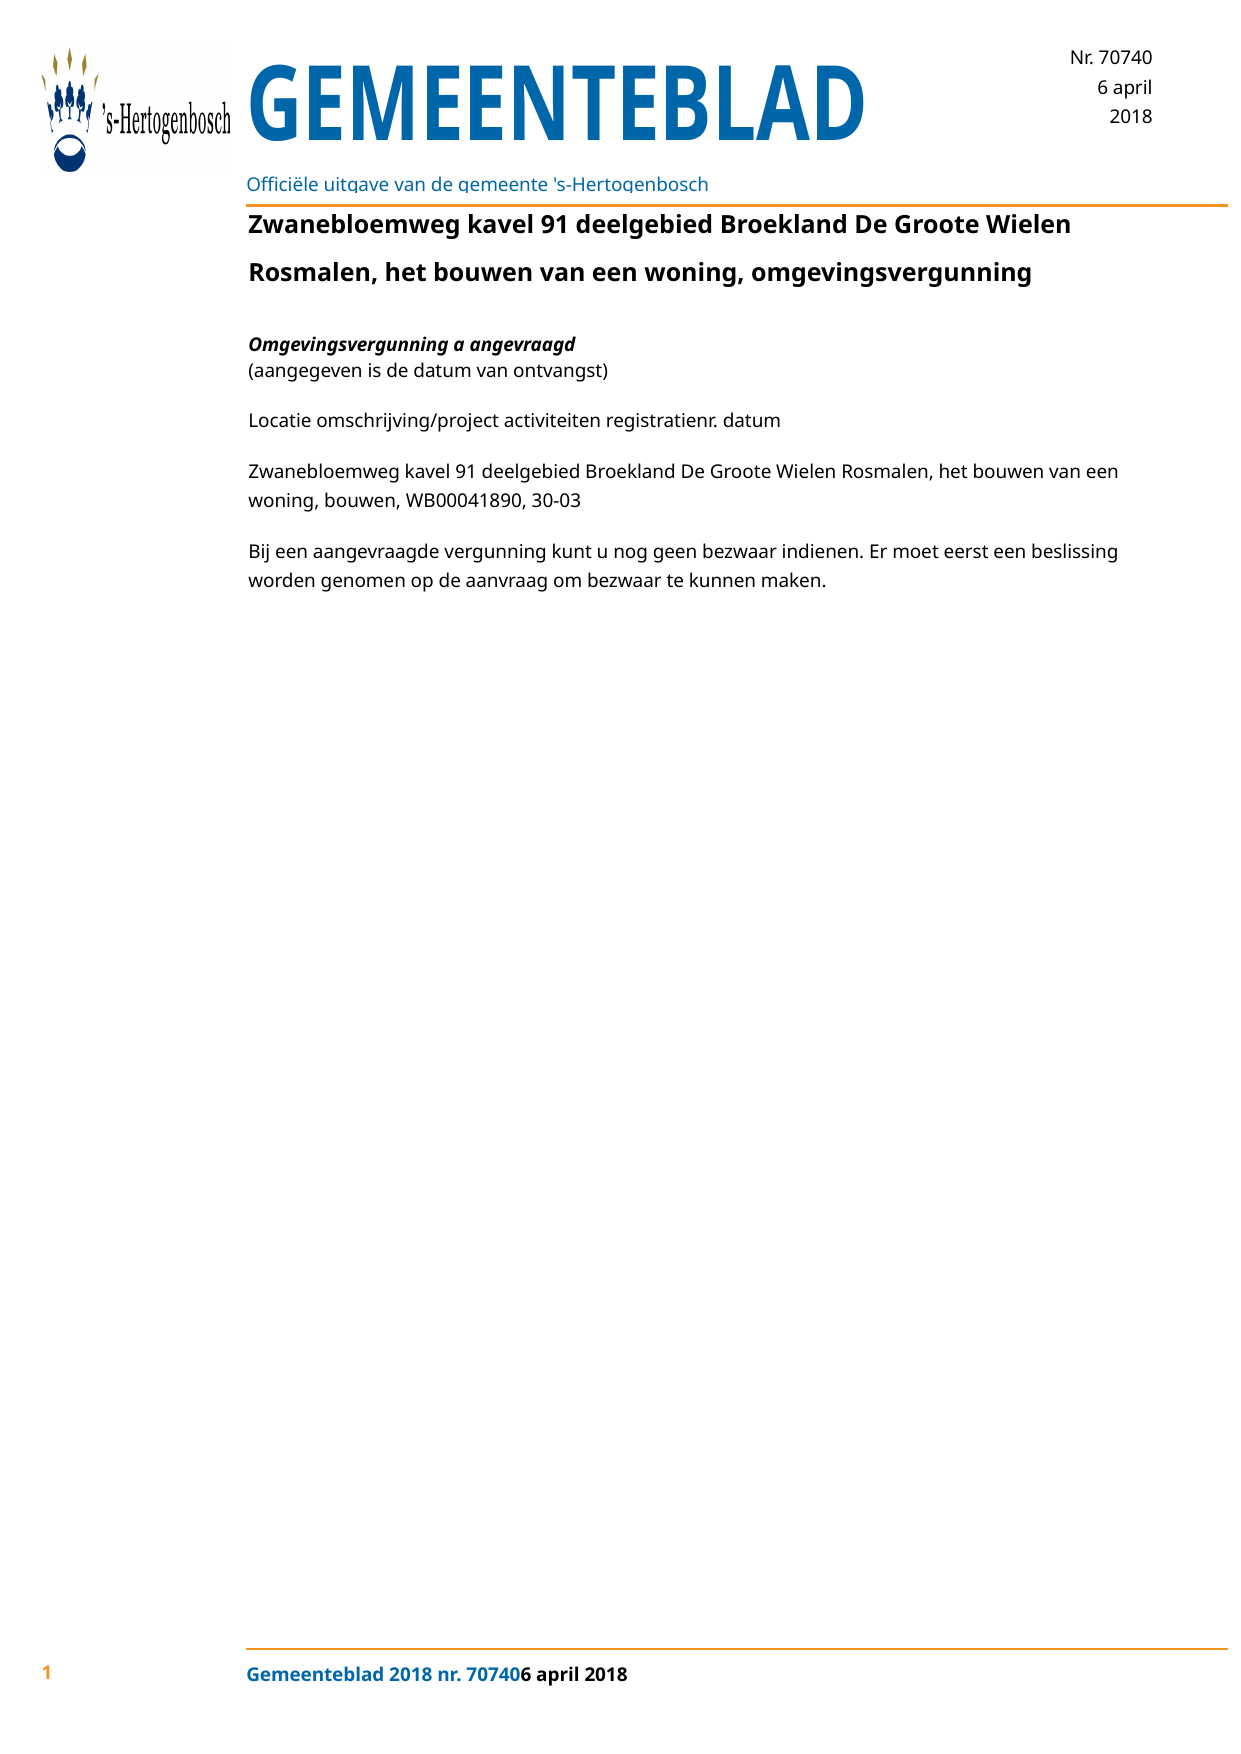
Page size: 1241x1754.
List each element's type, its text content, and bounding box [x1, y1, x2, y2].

text Locatie omschrijving/project activiteiten registratienr. datum [248, 408, 1152, 433]
text (aangegeven is de datum van ontvangst) [248, 357, 1152, 383]
text Zwanebloemweg kavel 91 deelgebied Broekland De Groote Wielen Rosmalen, het bouwen van een woning, bouwen, WB00041890, 30-03 [248, 458, 1152, 513]
text Omgevingsvergunning a angevraagd [248, 331, 1152, 357]
text Bij een aangevraagde vergunning kunt u nog geen bezwaar indienen. Er moet eerst een beslissing worden genomen op de aanvraag om bezwaar te kunnen maken. [248, 538, 1152, 593]
text Zwanebloemweg kavel 91 deelgebied Broekland De Groote Wielen Rosmalen, het bouwen van een woning, omgevingsvergunning [248, 207, 1152, 288]
picture [41, 47, 231, 172]
